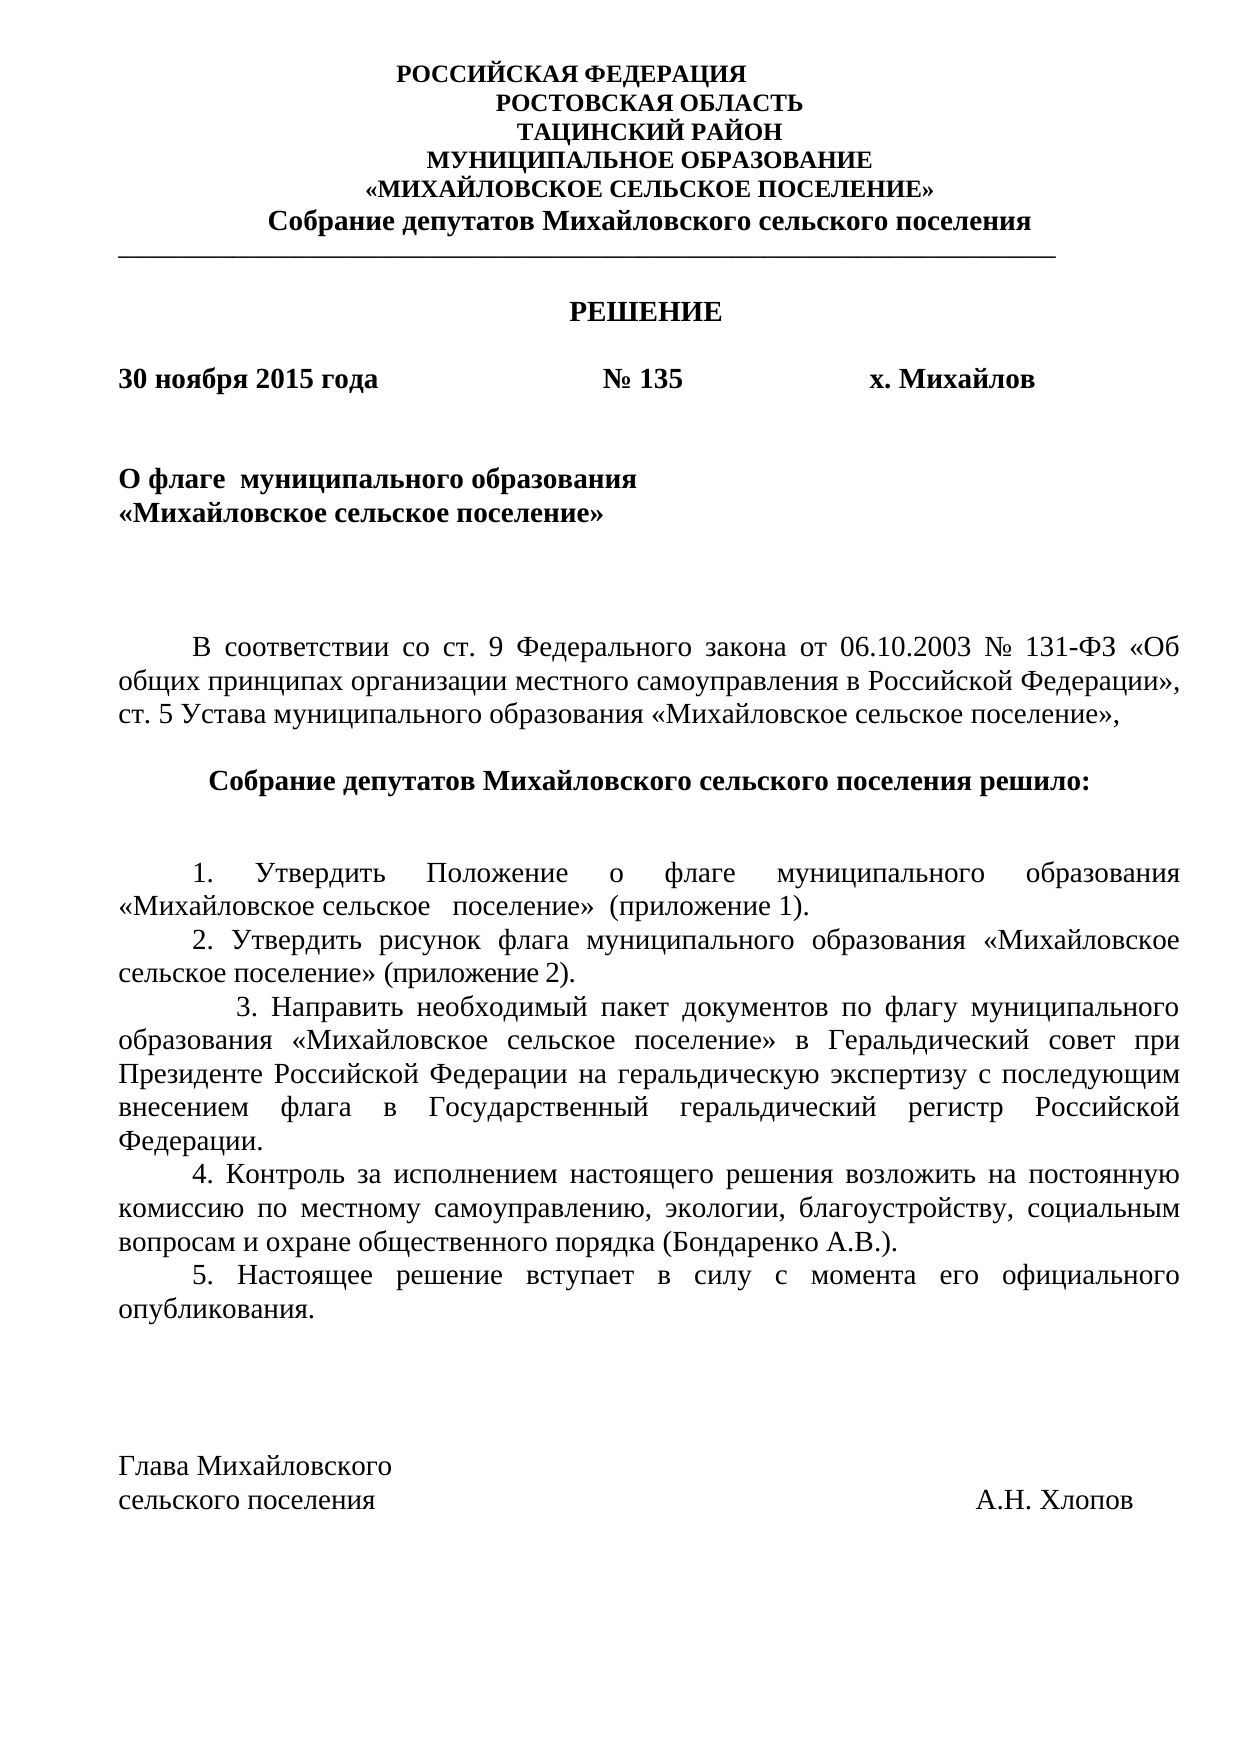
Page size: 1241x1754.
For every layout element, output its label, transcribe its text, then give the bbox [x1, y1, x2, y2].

text 1. Утвердить Положение о флаге муниципального образования «Михайловское сельское поселение» (приложение 1). [118, 855, 1181, 922]
text О флаге муниципального образования [118, 462, 1181, 495]
text Глава Михайловского [118, 1448, 1181, 1482]
text 3. Направить необходимый пакет документов по флагу муниципального образования «Михайловское сельское поселение» в Геральдический совет при Президенте Российской Федерации на геральдическую экспертизу с последующим внесением флага в Государственный геральдический регистр Российской Федерации. [118, 989, 1181, 1157]
text 30 ноября 2015 года № 135 х. Михайлов [118, 361, 1181, 394]
text сельского поселения А.Н. Хлопов [118, 1482, 1181, 1516]
text РОСТОВСКАЯ ОБЛАСТЬ [118, 88, 1181, 117]
text 2. Утвердить рисунок флага муниципального образования «Михайловское сельское поселение» (приложение 2). [118, 922, 1181, 989]
text РЕШЕНИЕ [118, 294, 1181, 327]
text 4. Контроль за исполнением настоящего решения возложить на постоянную комиссию по местному самоуправлению, экологии, благоустройству, социальным вопросам и охране общественного порядка (Бондаренко А.В.). [118, 1157, 1181, 1257]
text В соответствии со ст. 9 Федерального закона от 06.10.2003 № 131-ФЗ «Об общих принципах организации местного самоуправления в Российской Федерации», ст. 5 Устава муниципального образования «Михайловское сельское поселение», [118, 629, 1181, 730]
text «Михайловское сельское поселение» [118, 495, 1181, 529]
text __________________________________________________________________________________________ [118, 236, 1181, 260]
text Собрание депутатов Михайловского сельского поселения решило: [118, 763, 1181, 797]
text Собрание депутатов Михайловского сельского поселения [118, 203, 1181, 236]
title РОССИЙСКАЯ ФЕДЕРАЦИЯ [118, 59, 1181, 88]
text ТАЦИНСКИЙ РАЙОН [118, 117, 1181, 145]
text МУНИЦИПАЛЬНОЕ ОБРАЗОВАНИЕ [118, 145, 1181, 174]
text «МИХАЙЛОВСКОЕ СЕЛЬСКОЕ ПОСЕЛЕНИЕ» [118, 174, 1181, 203]
text 5. Настоящее решение вступает в силу с момента его официального опубликования. [118, 1257, 1181, 1324]
